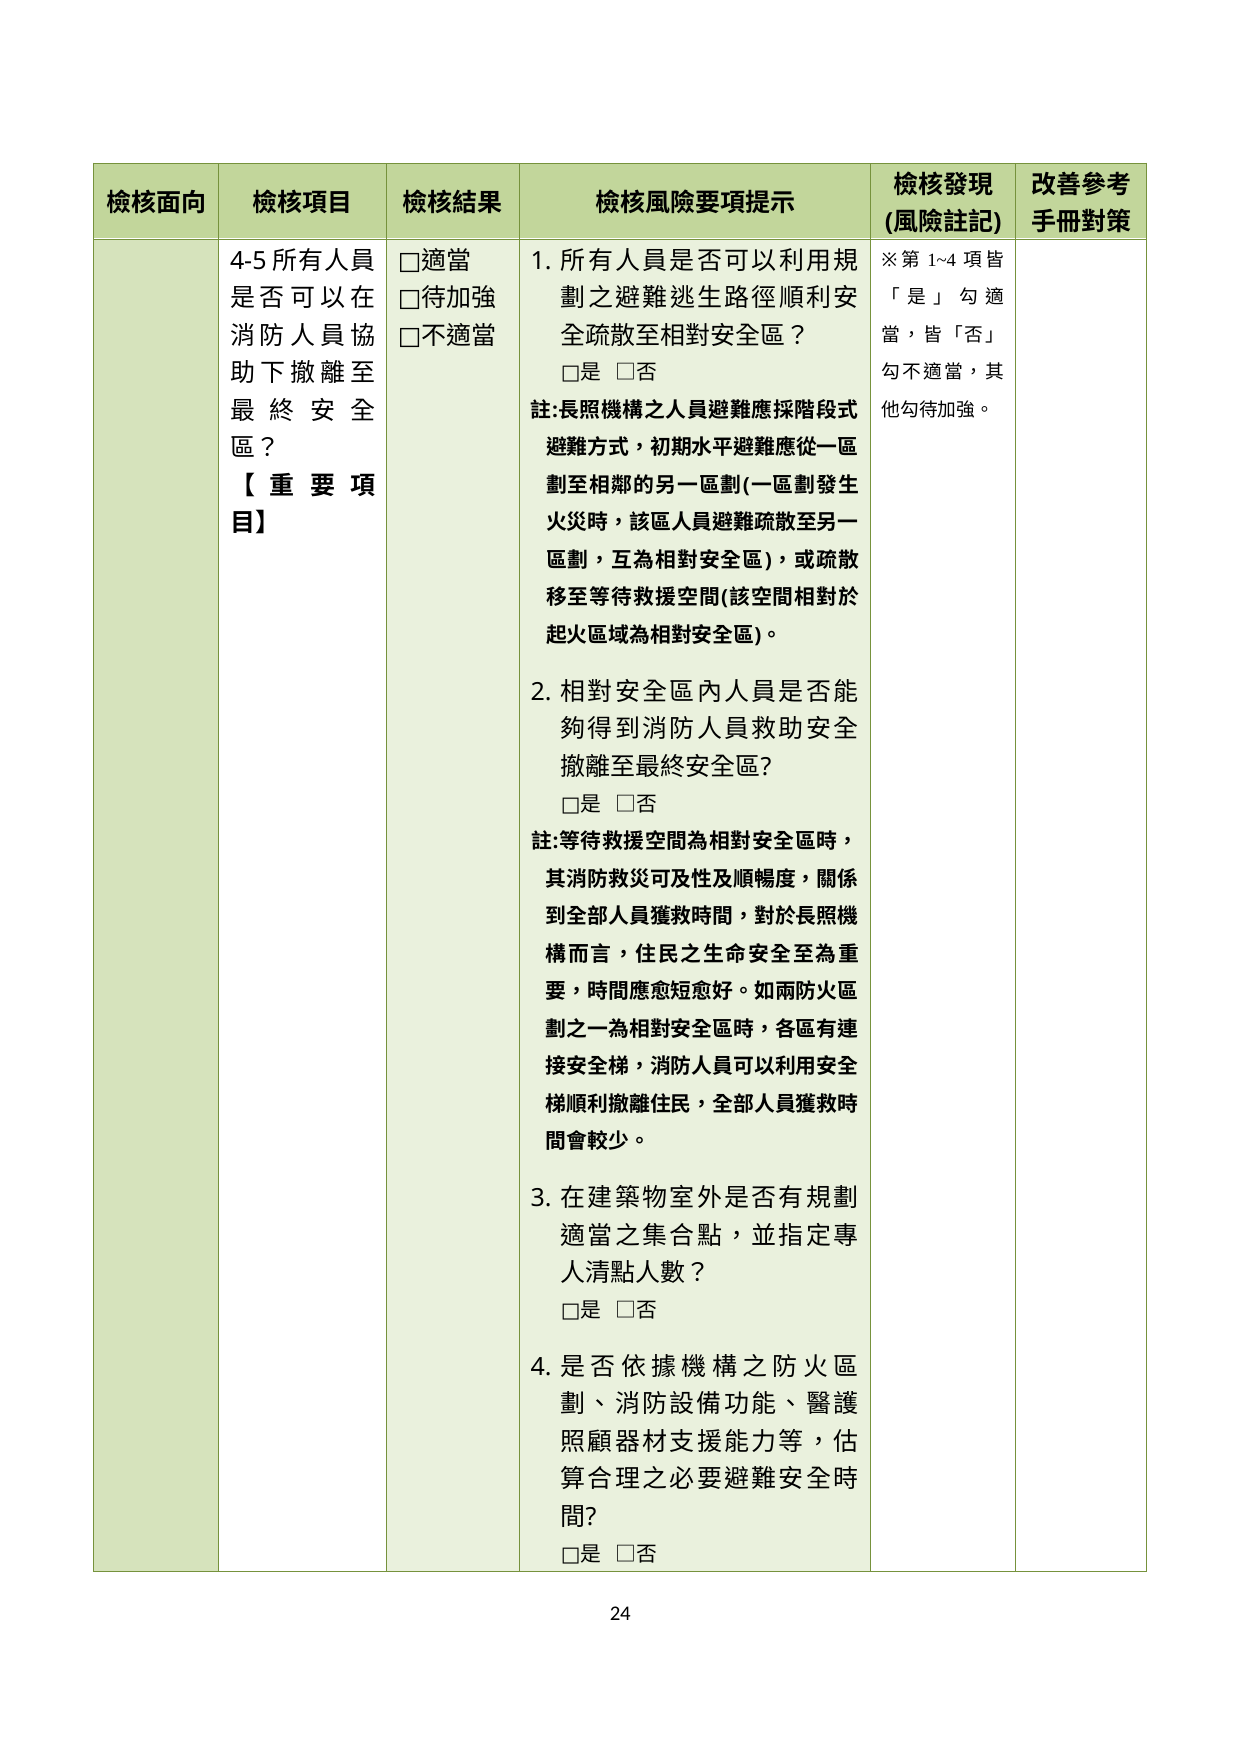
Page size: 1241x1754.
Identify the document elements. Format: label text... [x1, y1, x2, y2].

table_header 檢核項目 [219, 164, 386, 238]
table_header 檢核結果 [387, 164, 519, 238]
table_cell 4-5所有人員是否可以在消防人員協助下撤離至最終安全區？ 【重要項目】 [219, 240, 386, 1571]
table_header 檢核風險要項提示 [520, 164, 870, 238]
table_cell [94, 240, 218, 1571]
table_cell 所有人員是否可以利用規劃之避難逃生路徑順利安全疏散至相對安全區？ □是 □否 註:長照機構之人員避難應採階段式避難方式，初期水平避難應從一區劃至相鄰的另一區劃(一區劃發生火災時，該區人員避難疏散至另一區劃，互為相對安全區)，或疏散移至等待救援空間(該空間相對於起火區域為相對安全區)。 相對安全區內人員是否能夠得到消防人員救助安全撤離至最終安全區? □是 □否 註:等待救援空間為相對安全區時，其消防救災可及性及順暢度，關係到全部人員獲救時間，對於長照機構而言，住民之生命安全至為重要，時間應愈短愈好。如兩防火區劃之一為相對安全區時，各區有連接安全梯，消防人員可以利用安全梯順利撤離住民，全部人員獲救時間會較少。 在建築物室外是否有規劃適當之集合點，並指定專人清點人數？ □是 □否 是否依據機構之防火區劃、消防設備功能、醫護照顧器材支援能力等，估算合理之必要避難安全時間? □是 □否 [520, 240, 870, 1571]
table_header 檢核面向 [94, 164, 218, 238]
table_cell [1016, 240, 1146, 1571]
table_cell □適當 □待加強 □不適當 [387, 240, 519, 1571]
table_header 改善參考手冊對策 [1016, 164, 1146, 238]
table_cell ※第1~4項皆「是」勾適當，皆「否」勾不適當，其他勾待加強。 [871, 240, 1015, 1571]
table_header 檢核發現(風險註記) [871, 164, 1015, 238]
